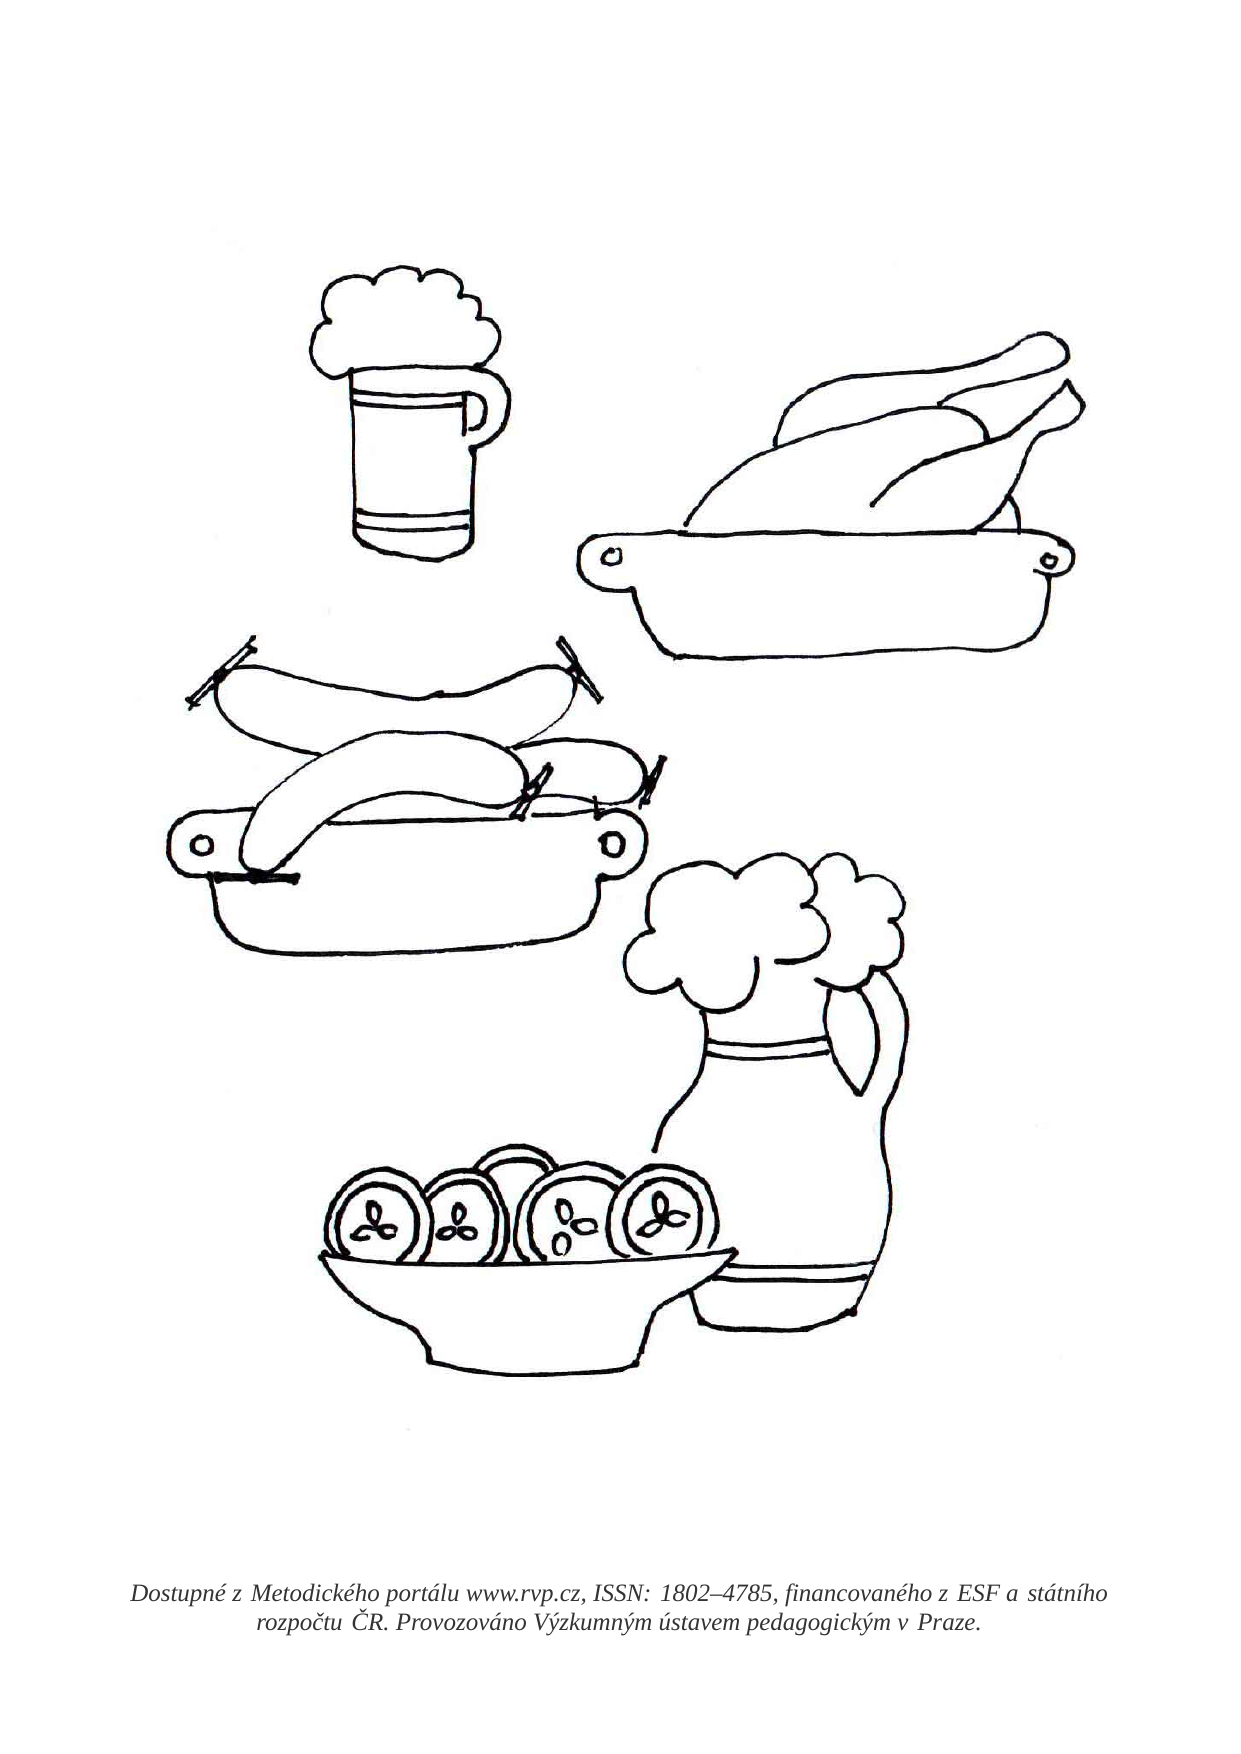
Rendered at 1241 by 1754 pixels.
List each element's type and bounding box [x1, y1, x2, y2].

picture [135, 127, 1105, 1431]
